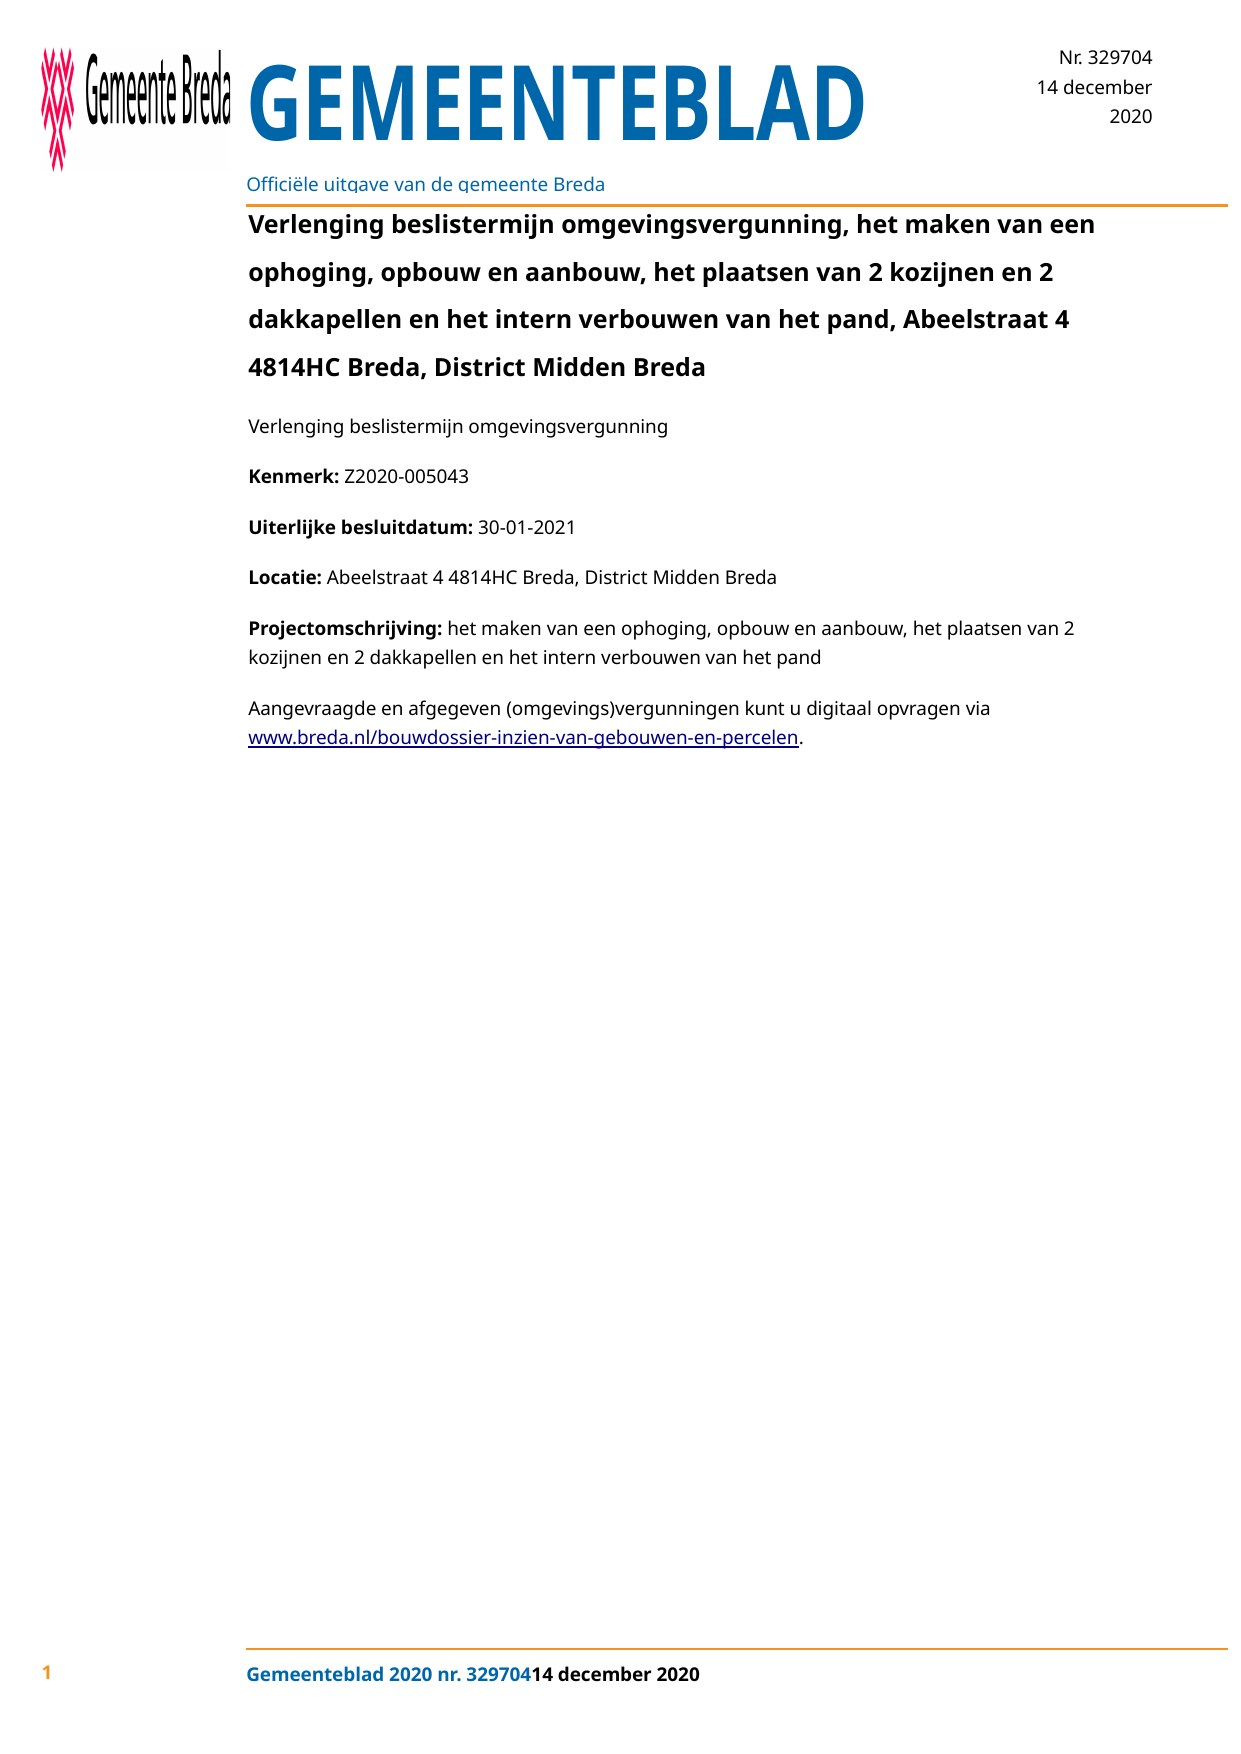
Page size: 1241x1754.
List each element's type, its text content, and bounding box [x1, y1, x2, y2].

text Verlenging beslistermijn omgevingsvergunning, het maken van een ophoging, opbouw en aanbouw, het plaatsen van 2 kozijnen en 2 dakkapellen en het intern verbouwen van het pand, Abeelstraat 4 4814HC Breda, District Midden Breda [248, 207, 1152, 384]
text Uiterlijke besluitdatum: 30-01-2021 [248, 514, 1152, 540]
picture [41, 47, 231, 172]
text Verlenging beslistermijn omgevingsvergunning [248, 413, 1152, 439]
text Projectomschrijving: het maken van een ophoging, opbouw en aanbouw, het plaatsen van 2 kozijnen en 2 dakkapellen en het intern verbouwen van het pand [248, 615, 1152, 670]
text Kenmerk: Z2020-005043 [248, 463, 1152, 489]
text Aangevraagde en afgegeven (omgevings)vergunningen kunt u digitaal opvragen via www.breda.nl/bouwdossier-inzien-van-gebouwen-en-percelen. [248, 695, 1152, 750]
text Locatie: Abeelstraat 4 4814HC Breda, District Midden Breda [248, 564, 1152, 590]
